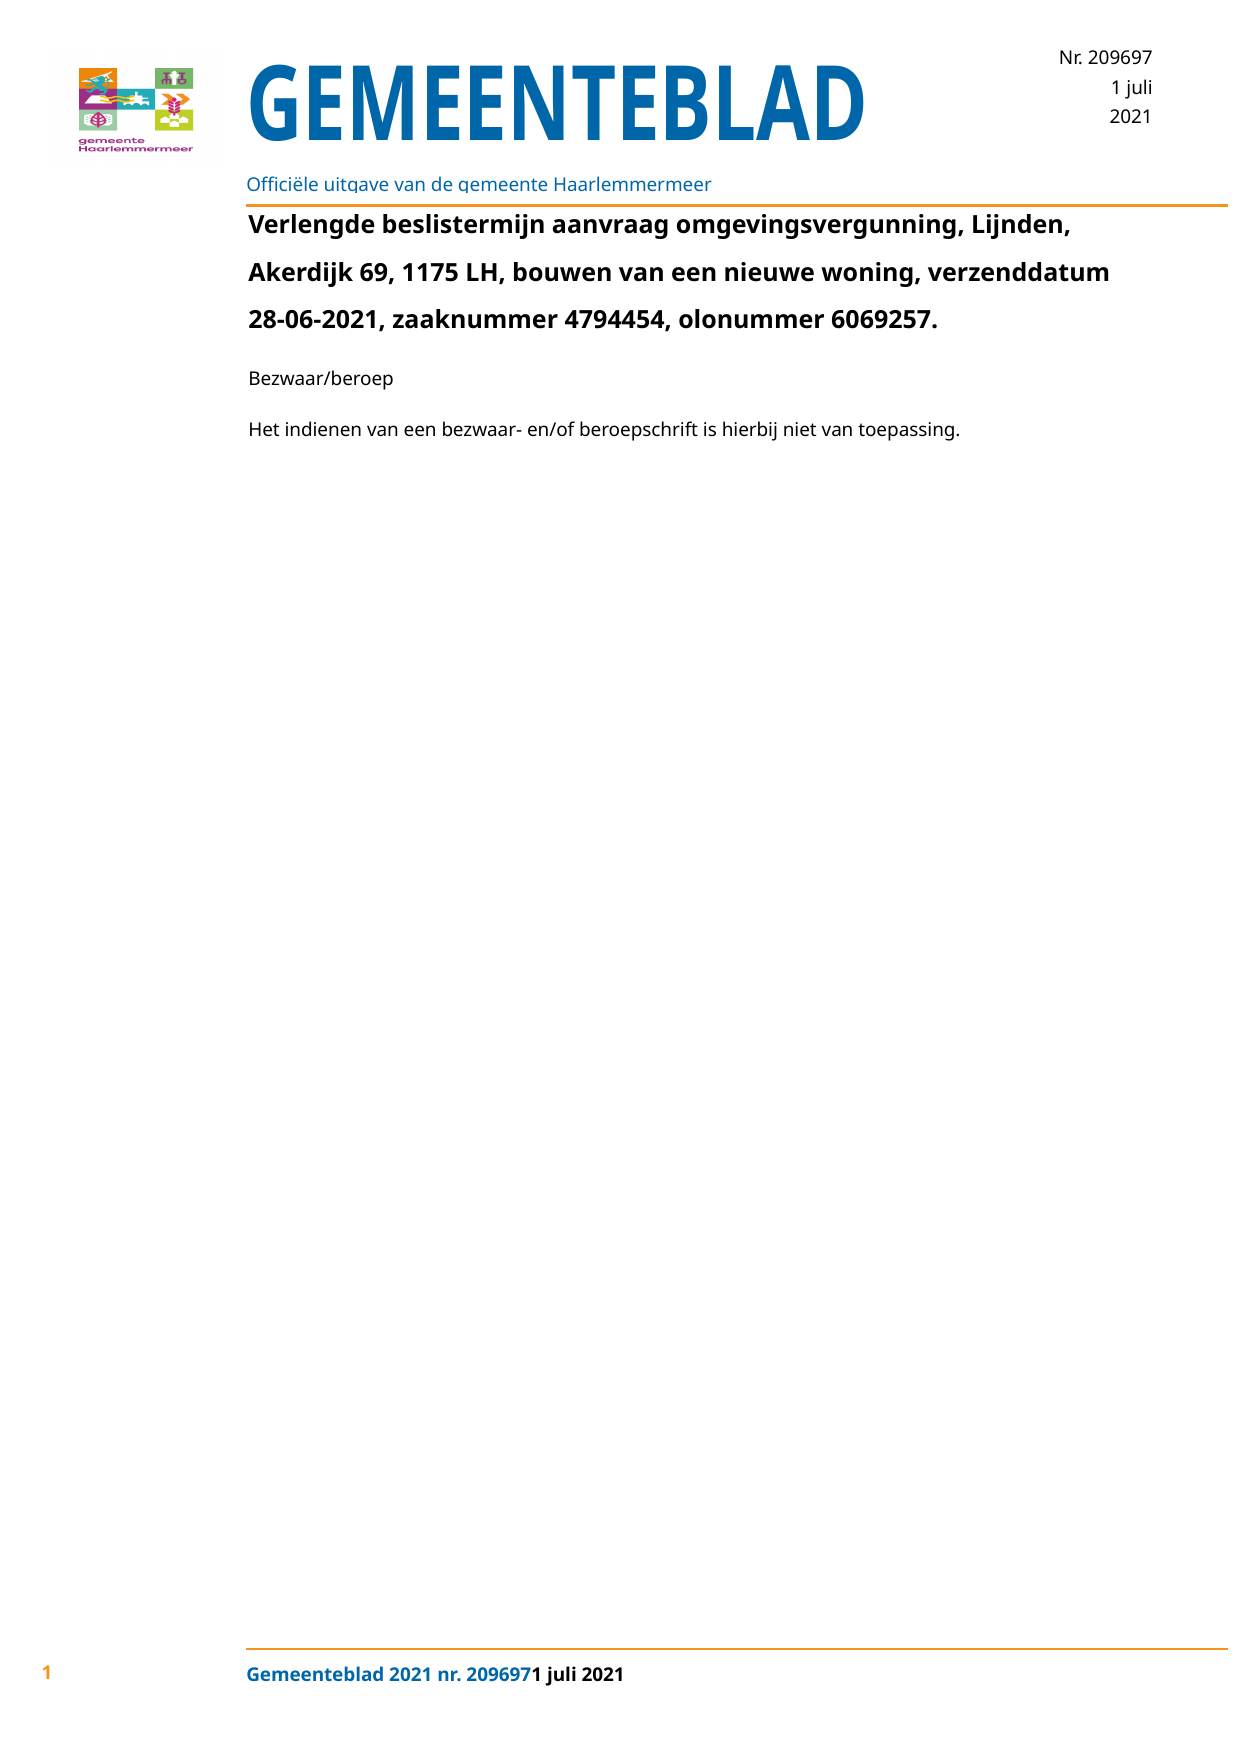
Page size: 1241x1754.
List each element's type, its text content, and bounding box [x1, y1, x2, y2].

text Het indienen van een bezwaar- en/of beroepschrift is hierbij niet van toepassing. [248, 416, 1152, 442]
text Bezwaar/beroep [248, 366, 1152, 391]
text Verlengde beslistermijn aanvraag omgevingsvergunning, Lijnden, Akerdijk 69, 1175 LH, bouwen van een nieuwe woning, verzenddatum 28-06-2021, zaaknummer 4794454, olonummer 6069257. [248, 207, 1152, 336]
picture [41, 47, 231, 172]
